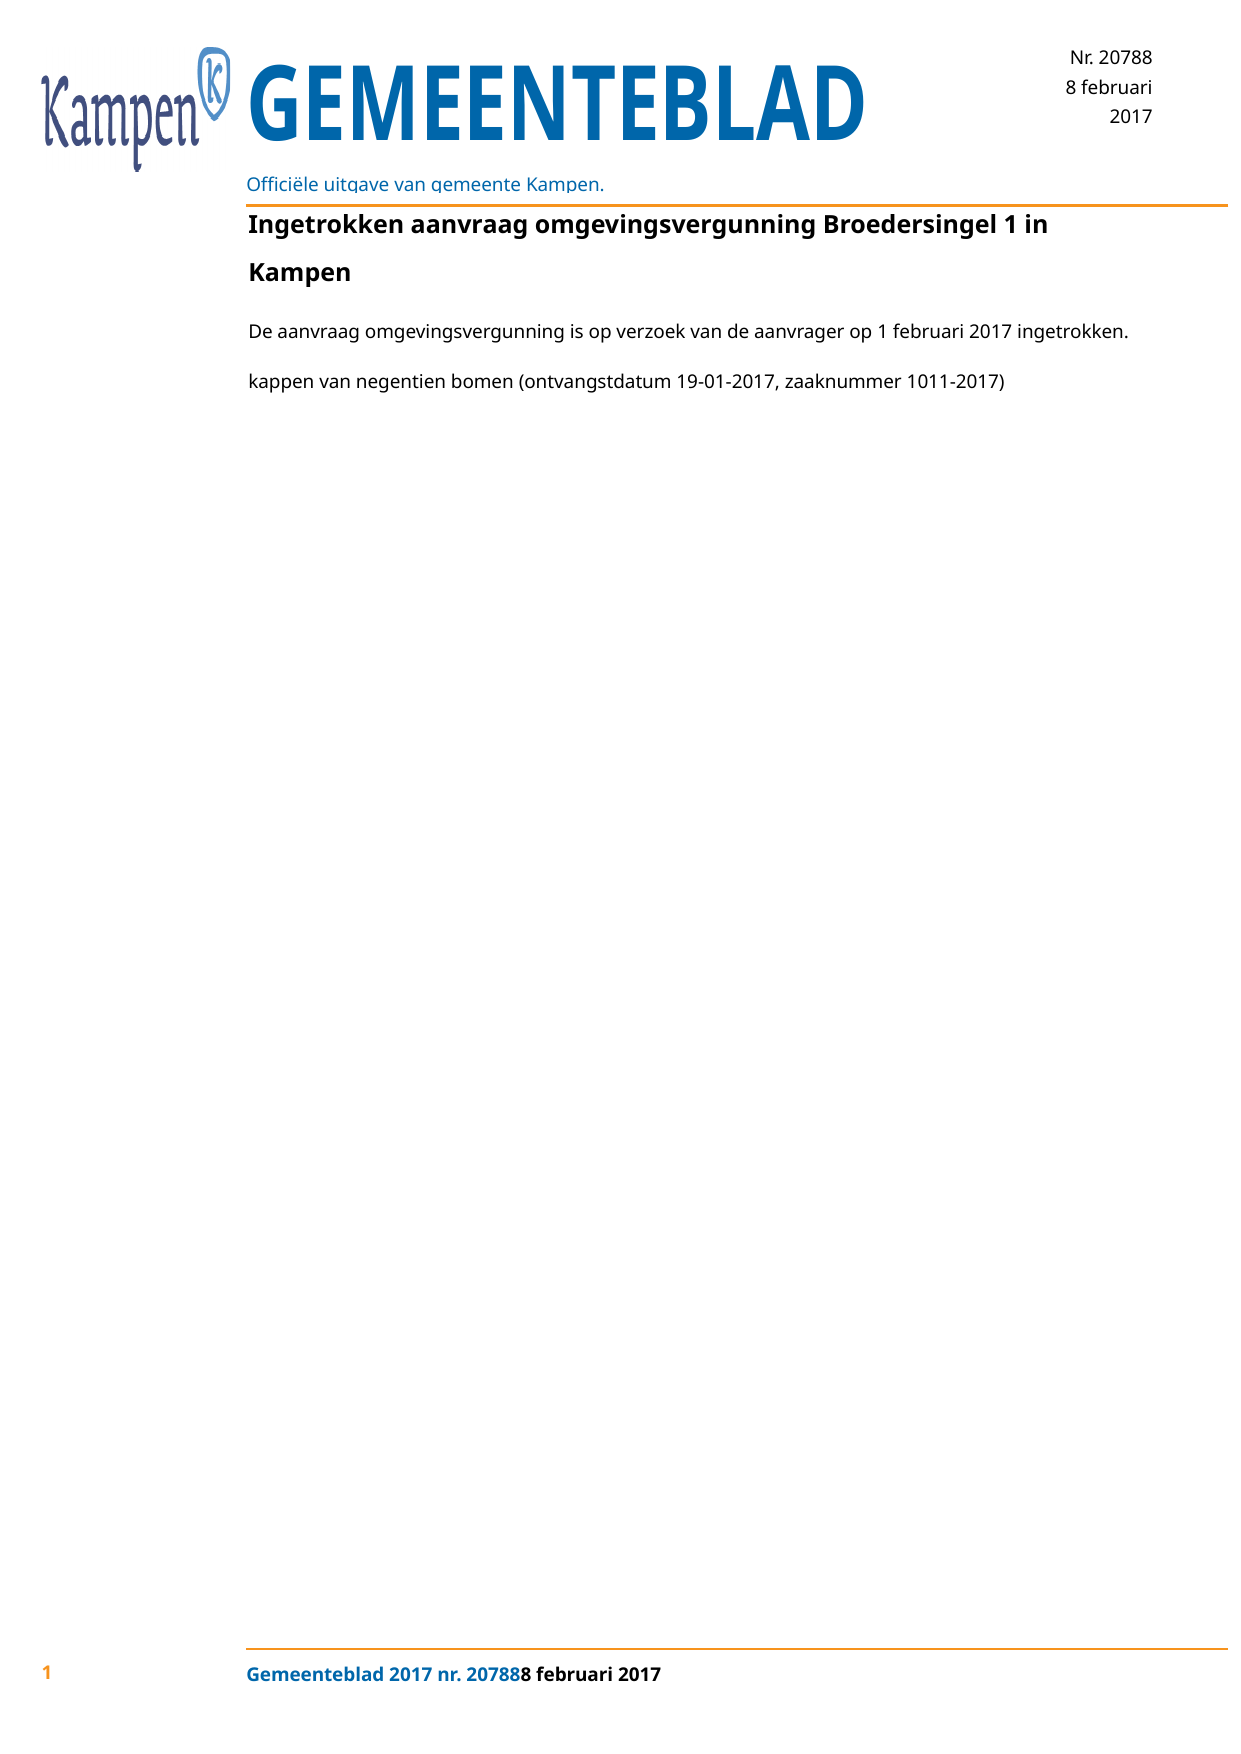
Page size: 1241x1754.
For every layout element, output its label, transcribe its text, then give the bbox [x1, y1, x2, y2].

text De aanvraag omgevingsvergunning is op verzoek van de aanvrager op 1 februari 2017 ingetrokken. [248, 318, 1152, 344]
picture [41, 47, 231, 172]
text Ingetrokken aanvraag omgevingsvergunning Broedersingel 1 in Kampen [248, 207, 1152, 288]
text kappen van negentien bomen (ontvangstdatum 19-01-2017, zaaknummer 1011-2017) [248, 368, 1152, 394]
